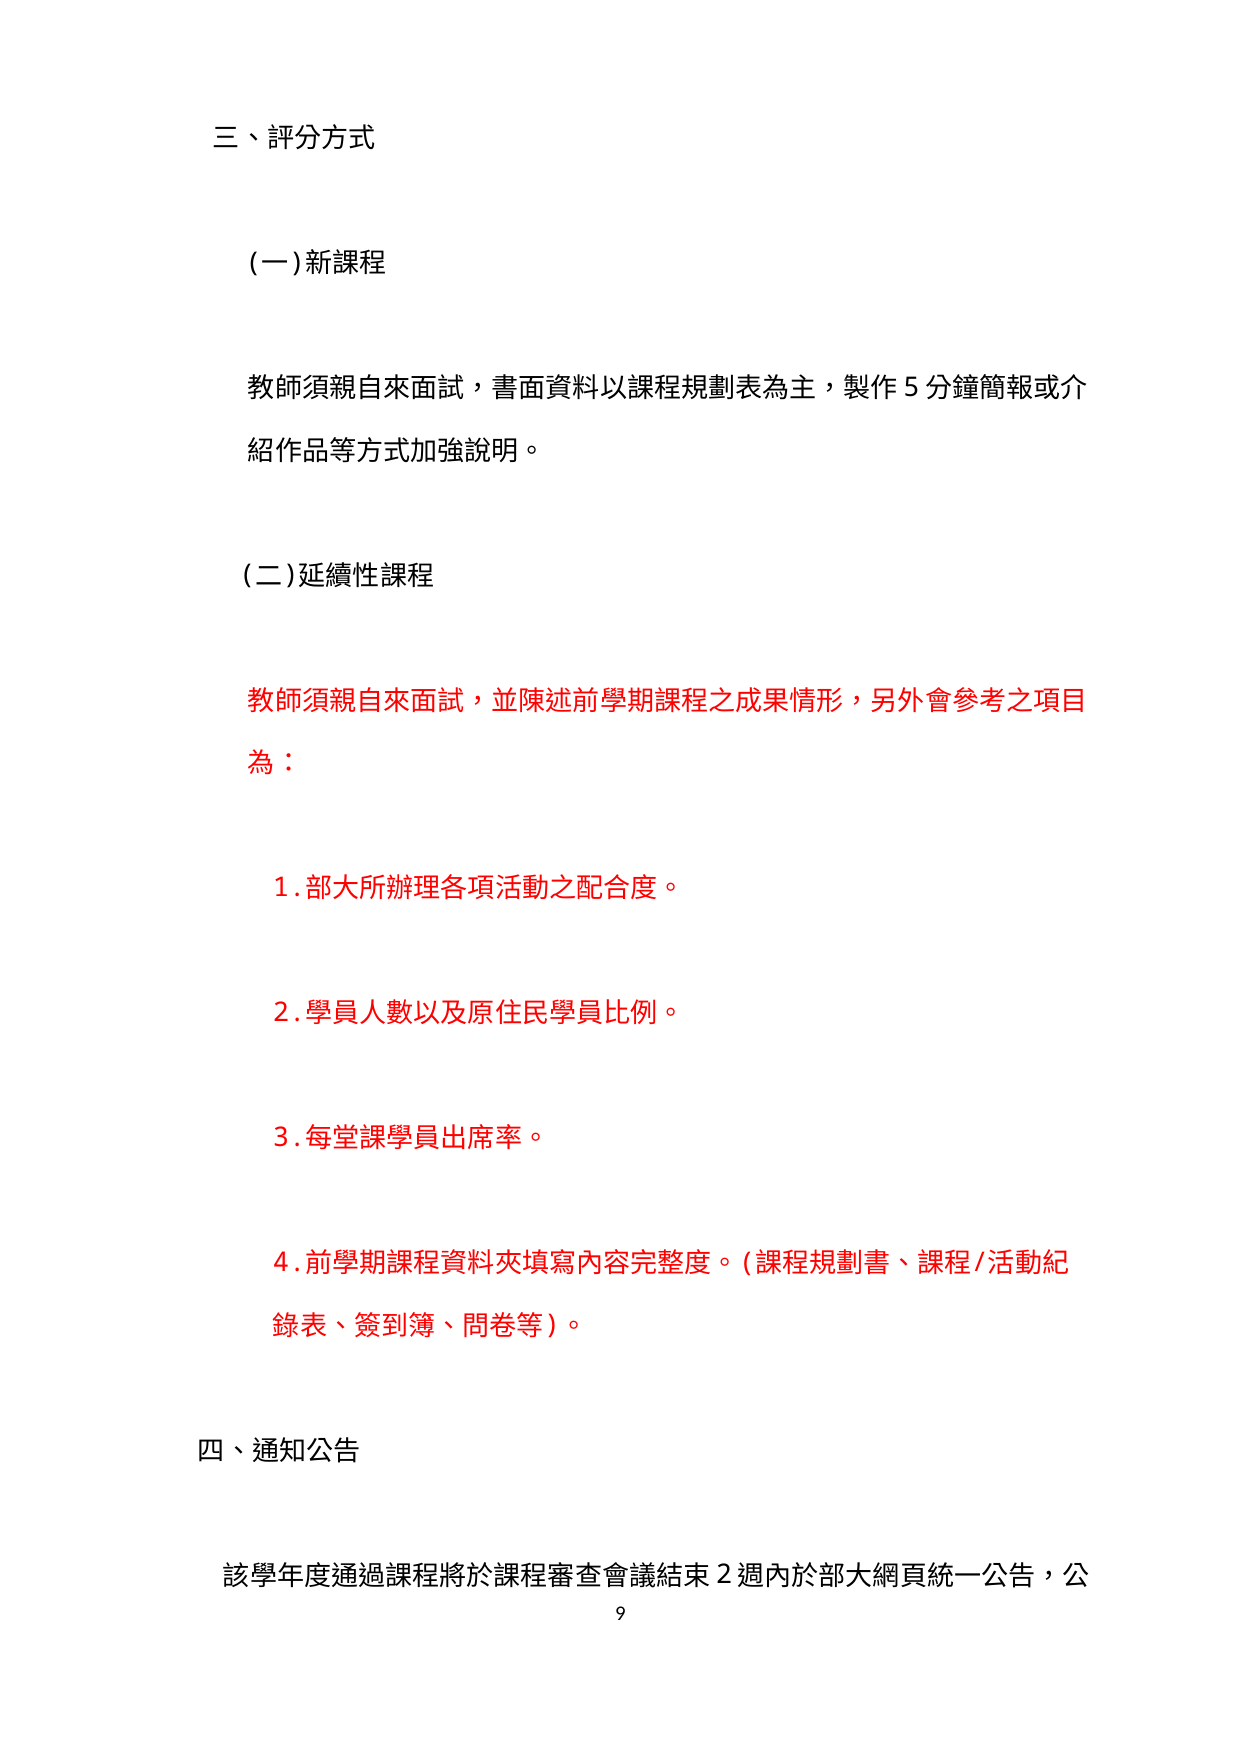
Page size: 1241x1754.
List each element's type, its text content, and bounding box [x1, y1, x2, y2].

text 2.學員人數以及原住民學員比例。 [273, 969, 1092, 1032]
text 教師須親自來面試，書面資料以課程規劃表為主，製作5分鐘簡報或介紹作品等方式加強說明。 [248, 344, 1092, 469]
text (二)延續性課程 [192, 532, 1092, 594]
text 四、通知公告 [198, 1407, 1092, 1469]
text 該學年度通過課程將於課程審查會議結束2週內於部大網頁統一公告，公 [223, 1532, 1092, 1594]
text 三、評分方式 [148, 94, 1092, 157]
text 1.部大所辦理各項活動之配合度。 [273, 844, 1092, 907]
text 3.每堂課學員出席率。 [273, 1094, 1092, 1157]
text 4.前學期課程資料夾填寫內容完整度。(課程規劃書、課程/活動紀錄表、簽到簿、問卷等)。 [273, 1219, 1092, 1344]
text 教師須親自來面試，並陳述前學期課程之成果情形，另外會參考之項目為： [248, 657, 1092, 782]
text (一)新課程 [148, 219, 1092, 282]
